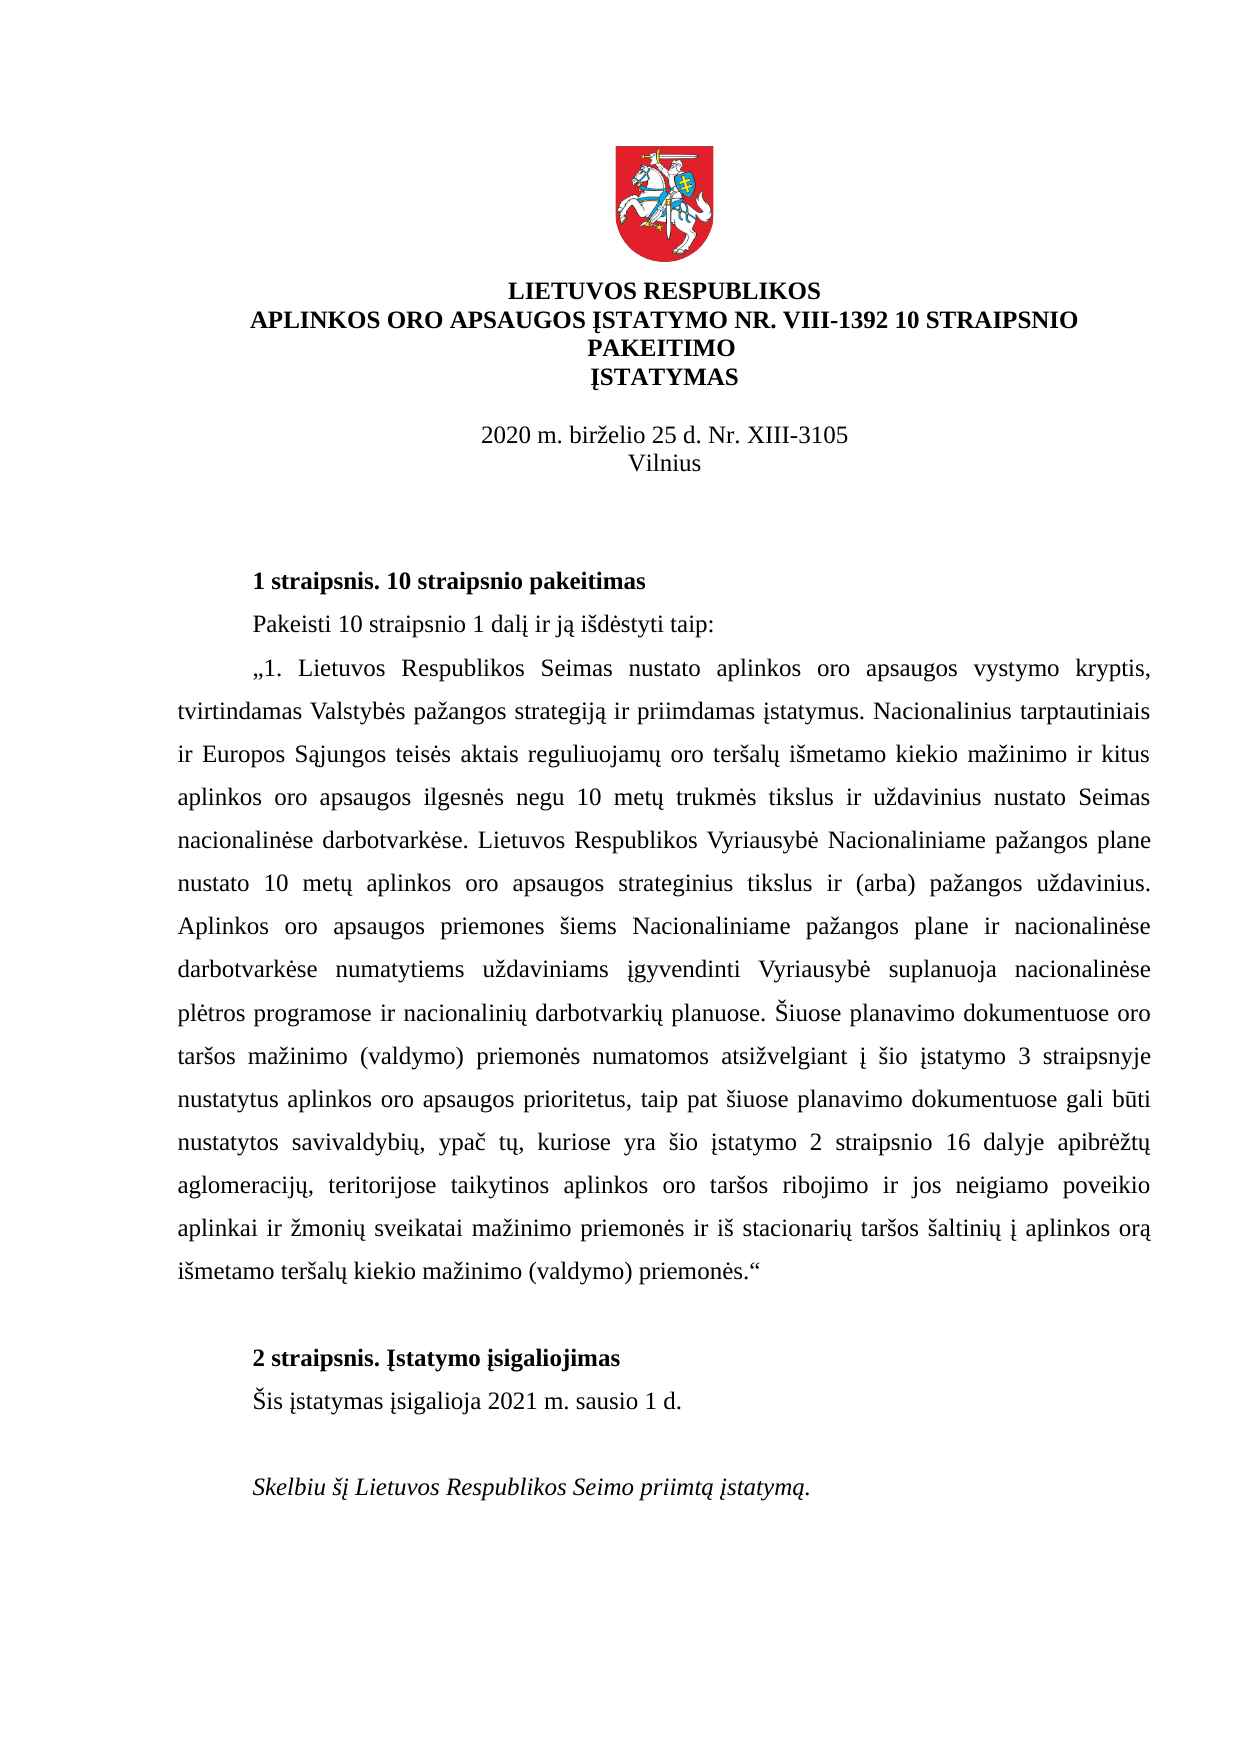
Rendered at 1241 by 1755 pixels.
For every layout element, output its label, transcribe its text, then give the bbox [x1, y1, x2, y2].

text ĮSTATYMAS [177, 362, 1152, 391]
text Pakeisti 10 straipsnio 1 dalį ir ją išdėstyti taip: [177, 609, 1152, 638]
text 2020 m. birželio 25 d. Nr. XIII-3105 [177, 420, 1152, 448]
text Vilnius [177, 448, 1152, 477]
text APLINKOS ORO APSAUGOS ĮSTATYMO NR. VIII-1392 10 STRAIPSNIO PAKEITIMO [177, 305, 1152, 362]
text LIETUVOS RESPUBLIKOS [177, 276, 1152, 305]
text 1 straipsnis. 10 straipsnio pakeitimas [177, 566, 1152, 595]
text 2 straipsnis. Įstatymo įsigaliojimas [177, 1343, 1152, 1371]
text Šis įstatymas įsigalioja 2021 m. sausio 1 d. [177, 1386, 1152, 1414]
text „1. Lietuvos Respublikos Seimas nustato aplinkos oro apsaugos vystymo kryptis, tvirtindamas Valstybės pažangos strategiją ir priimdamas įstatymus. Nacionalinius tarptautiniais ir Europos Sąjungos teisės aktais reguliuojamų oro teršalų išmetamo kiekio mažinimo ir kitus aplinkos oro apsaugos ilgesnės negu 10 metų trukmės tikslus ir uždavinius nustato Seimas nacionalinėse darbotvarkėse. Lietuvos Respublikos Vyriausybė Nacionaliniame pažangos plane nustato 10 metų aplinkos oro apsaugos strateginius tikslus ir (arba) pažangos uždavinius. Aplinkos oro apsaugos priemones šiems Nacionaliniame pažangos plane ir nacionalinėse darbotvarkėse numatytiems uždaviniams įgyvendinti Vyriausybė suplanuoja nacionalinėse plėtros programose ir nacionalinių darbotvarkių planuose. Šiuose planavimo dokumentuose oro taršos mažinimo (valdymo) priemonės numatomos atsižvelgiant į šio įstatymo 3 straipsnyje nustatytus aplinkos oro apsaugos prioritetus, taip pat šiuose planavimo dokumentuose gali būti nustatytos savivaldybių, ypač tų, kuriose yra šio įstatymo 2 straipsnio 16 dalyje apibrėžtų aglomeracijų, teritorijose taikytinos aplinkos oro taršos ribojimo ir jos neigiamo poveikio aplinkai ir žmonių sveikatai mažinimo priemonės ir iš stacionarių taršos šaltinių į aplinkos orą išmetamo teršalų kiekio mažinimo (valdymo) priemonės.“ [177, 653, 1152, 1285]
text Skelbiu šį Lietuvos Respublikos Seimo priimtą įstatymą. [177, 1472, 1152, 1501]
